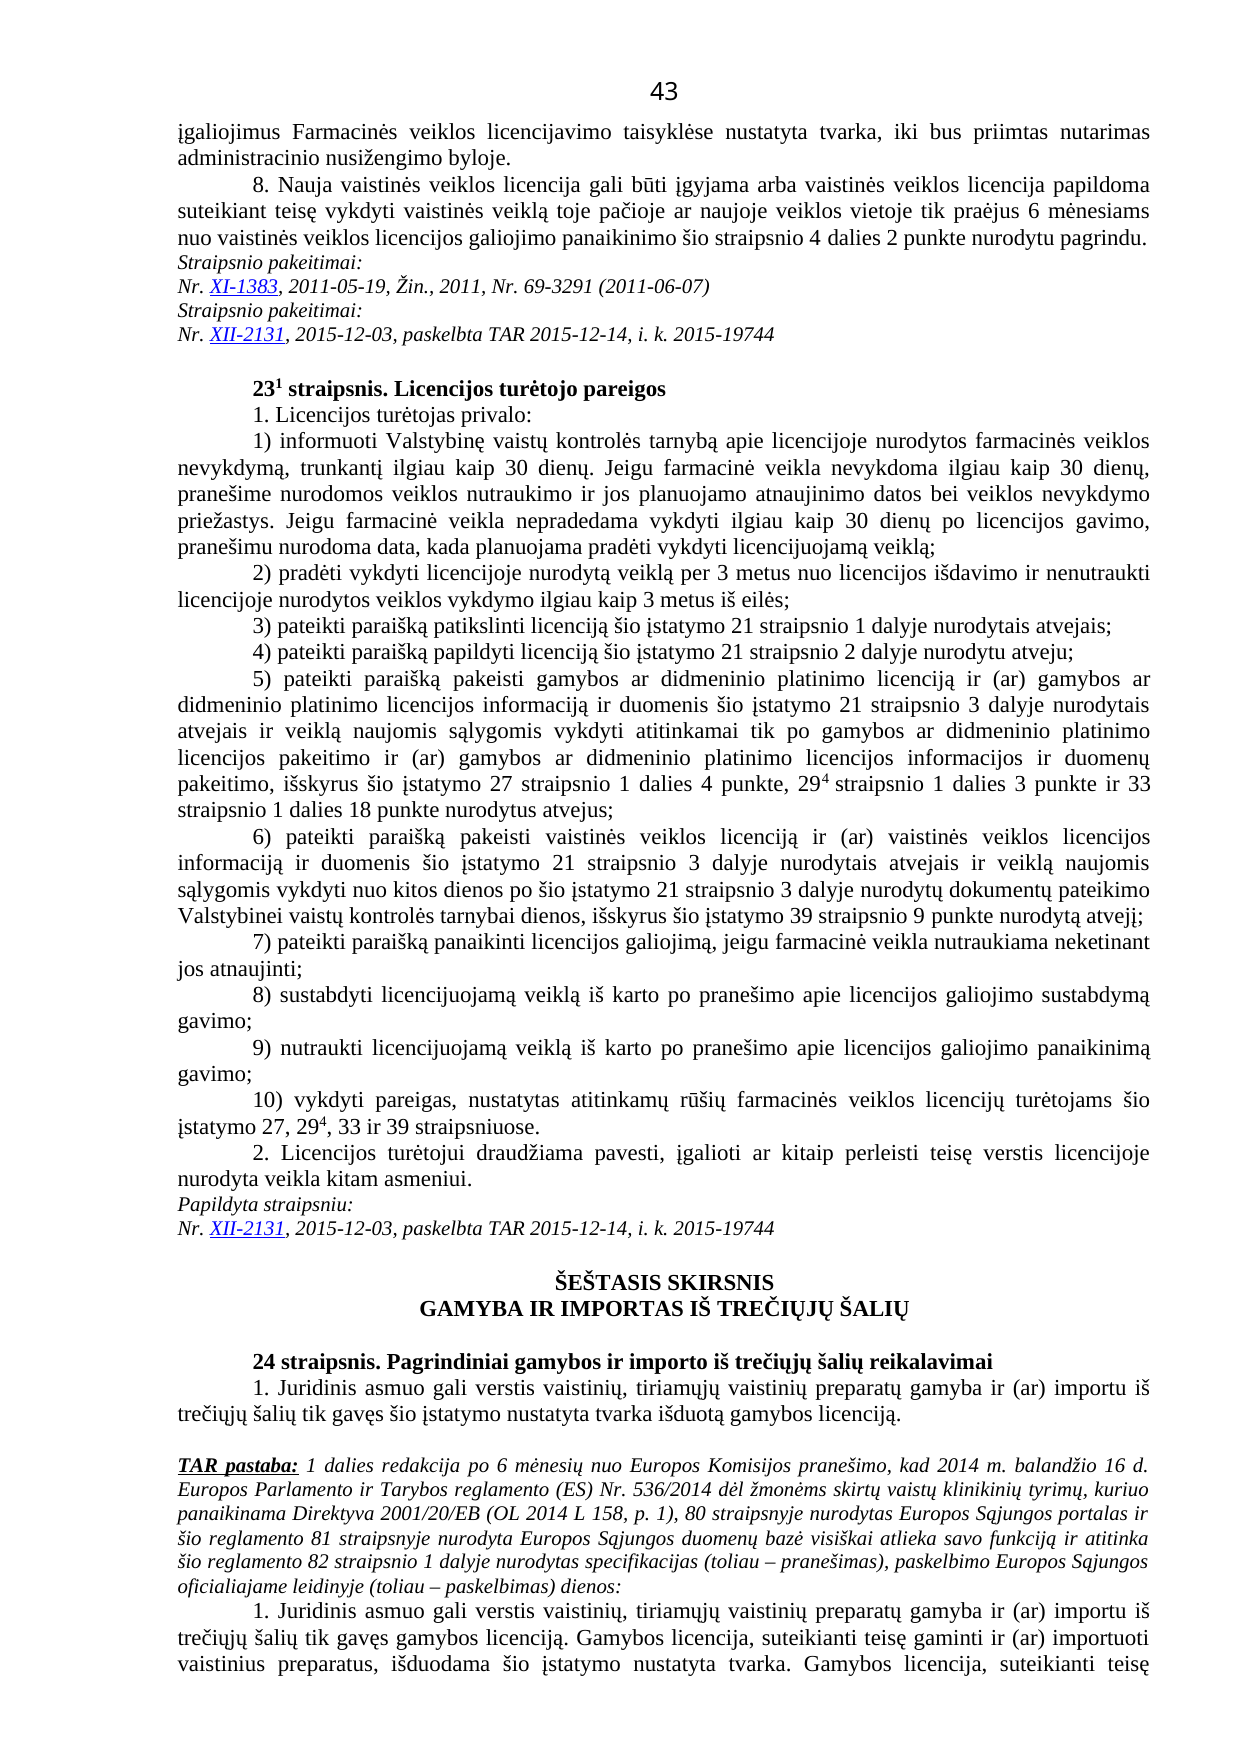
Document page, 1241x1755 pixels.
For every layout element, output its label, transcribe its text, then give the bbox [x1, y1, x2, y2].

text 8. Nauja vaistinės veiklos licencija gali būti įgyjama arba vaistinės veiklos licencija papildoma suteikiant teisę vykdyti vaistinės veiklą toje pačioje ar naujoje veiklos vietoje tik praėjus 6 mėnesiams nuo vaistinės veiklos licencijos galiojimo panaikinimo šio straipsnio 4 dalies 2 punkte nurodytu pagrindu. [177, 171, 1152, 250]
text ŠEŠTASIS skIRSNIS [177, 1269, 1152, 1295]
text 1. Juridinis asmuo gali verstis vaistinių, tiriamųjų vaistinių preparatų gamyba ir (ar) importu iš trečiųjų šalių tik gavęs šio įstatymo nustatyta tvarka išduotą gamybos licenciją. [177, 1374, 1152, 1427]
text 9) nutraukti licencijuojamą veiklą iš karto po pranešimo apie licencijos galiojimo panaikinimą gavimo; [177, 1034, 1152, 1086]
text 5) pateikti paraišką pakeisti gamybos ar didmeninio platinimo licenciją ir (ar) gamybos ar didmeninio platinimo licencijos informaciją ir duomenis šio įstatymo 21 straipsnio 3 dalyje nurodytais atvejais ir veiklą naujomis sąlygomis vykdyti atitinkamai tik po gamybos ar didmeninio platinimo licencijos pakeitimo ir (ar) gamybos ar didmeninio platinimo licencijos informacijos ir duomenų pakeitimo, išskyrus šio įstatymo 27 straipsnio 1 dalies 4 punkte, 294 straipsnio 1 dalies 3 punkte ir 33 straipsnio 1 dalies 18 punkte nurodytus atvejus; [177, 665, 1152, 823]
text Nr. XII-2131, 2015-12-03, paskelbta TAR 2015-12-14, i. k. 2015-19744 [177, 322, 1152, 346]
text 8) sustabdyti licencijuojamą veiklą iš karto po pranešimo apie licencijos galiojimo sustabdymą gavimo; [177, 981, 1152, 1034]
text Nr. XI-1383, 2011-05-19, Žin., 2011, Nr. 69-3291 (2011-06-07) [177, 274, 1152, 298]
text 3) pateikti paraišką patikslinti licenciją šio įstatymo 21 straipsnio 1 dalyje nurodytais atvejais; [177, 612, 1152, 638]
text 231 straipsnis. Licencijos turėtojo pareigos [177, 375, 1152, 401]
text 7) pateikti paraišką panaikinti licencijos galiojimą, jeigu farmacinė veikla nutraukiama neketinant jos atnaujinti; [177, 928, 1152, 981]
text Papildyta straipsniu: [177, 1192, 1152, 1216]
text 4) pateikti paraišką papildyti licenciją šio įstatymo 21 straipsnio 2 dalyje nurodytu atveju; [177, 638, 1152, 665]
text TAR pastaba: 1 dalies redakcija po 6 mėnesių nuo Europos Komisijos pranešimo, kad 2014 m. balandžio 16 d. Europos Parlamento ir Tarybos reglamento (ES) Nr. 536/2014 dėl žmonėms skirtų vaistų klinikinių tyrimų, kuriuo panaikinama Direktyva 2001/20/EB (OL 2014 L 158, p. 1), 80 straipsnyje nurodytas Europos Sąjungos portalas ir šio reglamento 81 straipsnyje nurodyta Europos Sąjungos duomenų bazė visiškai atlieka savo funkciją ir atitinka šio reglamento 82 straipsnio 1 dalyje nurodytas specifikacijas (toliau – pranešimas), paskelbimo Europos Sąjungos oficialiajame leidinyje (toliau – paskelbimas) dienos: [177, 1453, 1152, 1598]
text Nr. XII-2131, 2015-12-03, paskelbta TAR 2015-12-14, i. k. 2015-19744 [177, 1216, 1152, 1240]
text Straipsnio pakeitimai: [177, 250, 1152, 274]
text 2) pradėti vykdyti licencijoje nurodytą veiklą per 3 metus nuo licencijos išdavimo ir nenutraukti licencijoje nurodytos veiklos vykdymo ilgiau kaip 3 metus iš eilės; [177, 559, 1152, 612]
text 2. Licencijos turėtojui draudžiama pavesti, įgalioti ar kitaip perleisti teisę verstis licencijoje nurodyta veikla kitam asmeniui. [177, 1139, 1152, 1192]
text 10) vykdyti pareigas, nustatytas atitinkamų rūšių farmacinės veiklos licencijų turėtojams šio įstatymo 27, 294, 33 ir 39 straipsniuose. [177, 1086, 1152, 1139]
text 24 straipsnis. Pagrindiniai gamybos ir importo iš trečiųjų šalių reikalavimai [177, 1348, 1152, 1374]
text įgaliojimus Farmacinės veiklos licencijavimo taisyklėse nustatyta tvarka, iki bus priimtas nutarimas administracinio nusižengimo byloje. [177, 118, 1152, 171]
text 1) informuoti Valstybinę vaistų kontrolės tarnybą apie licencijoje nurodytos farmacinės veiklos nevykdymą, trunkantį ilgiau kaip 30 dienų. Jeigu farmacinė veikla nevykdoma ilgiau kaip 30 dienų, pranešime nurodomos veiklos nutraukimo ir jos planuojamo atnaujinimo datos bei veiklos nevykdymo priežastys. Jeigu farmacinė veikla nepradedama vykdyti ilgiau kaip 30 dienų po licencijos gavimo, pranešimu nurodoma data, kada planuojama pradėti vykdyti licencijuojamą veiklą; [177, 428, 1152, 559]
text 1. Juridinis asmuo gali verstis vaistinių, tiriamųjų vaistinių preparatų gamyba ir (ar) importu iš trečiųjų šalių tik gavęs gamybos licenciją. Gamybos licencija, suteikianti teisę gaminti ir (ar) importuoti vaistinius preparatus, išduodama šio įstatymo nustatyta tvarka. Gamybos licencija, suteikianti teisę [177, 1598, 1152, 1677]
text Straipsnio pakeitimai: [177, 298, 1152, 322]
text 1. Licencijos turėtojas privalo: [177, 401, 1152, 428]
text GAMYBA IR IMPORTAS IŠ TreČIŲJŲ ŠALIŲ [177, 1295, 1152, 1321]
text 6) pateikti paraišką pakeisti vaistinės veiklos licenciją ir (ar) vaistinės veiklos licencijos informaciją ir duomenis šio įstatymo 21 straipsnio 3 dalyje nurodytais atvejais ir veiklą naujomis sąlygomis vykdyti nuo kitos dienos po šio įstatymo 21 straipsnio 3 dalyje nurodytų dokumentų pateikimo Valstybinei vaistų kontrolės tarnybai dienos, išskyrus šio įstatymo 39 straipsnio 9 punkte nurodytą atvejį; [177, 823, 1152, 928]
